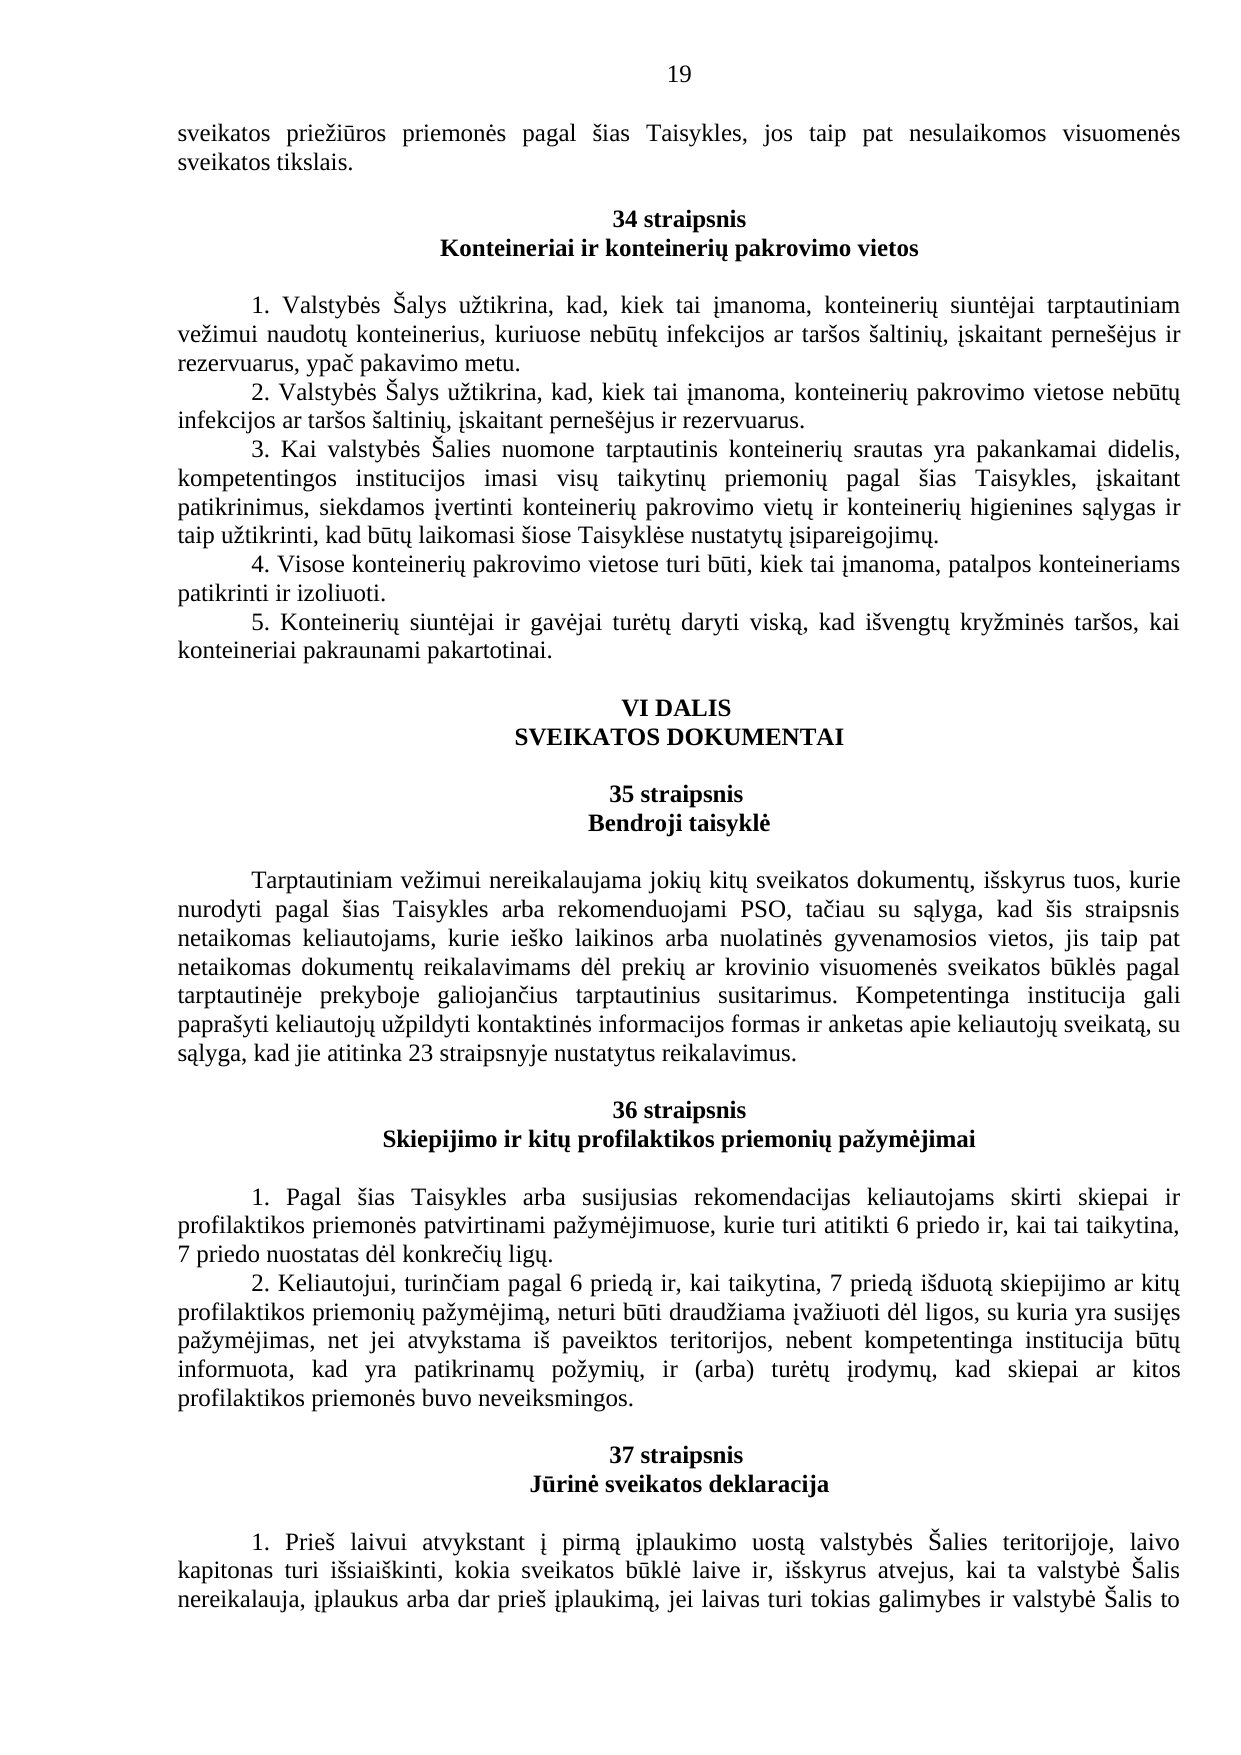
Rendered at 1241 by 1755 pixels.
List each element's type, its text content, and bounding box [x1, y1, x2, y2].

text Bendroji taisyklė [177, 808, 1181, 837]
text 1. Pagal šias Taisykles arba susijusias rekomendacijas keliautojams skirti skiepai ir profilaktikos priemonės patvirtinami pažymėjimuose, kurie turi atitikti 6 priedo ir, kai tai taikytina, 7 priedo nuostatas dėl konkrečių ligų. [177, 1182, 1181, 1268]
text SVEIKATOS DOKUMENTAI [177, 722, 1181, 751]
text sveikatos priežiūros priemonės pagal šias Taisykles, jos taip pat nesulaikomos visuomenės sveikatos tikslais. [177, 118, 1181, 176]
text 2. Valstybės Šalys užtikrina, kad, kiek tai įmanoma, konteinerių pakrovimo vietose nebūtų infekcijos ar taršos šaltinių, įskaitant pernešėjus ir rezervuarus. [177, 377, 1181, 434]
text Jūrinė sveikatos deklaracija [177, 1469, 1181, 1498]
text 4. Visose konteinerių pakrovimo vietose turi būti, kiek tai įmanoma, patalpos konteineriams patikrinti ir izoliuoti. [177, 549, 1181, 607]
text VI DALIS [177, 693, 1181, 722]
text 36 straipsnis [177, 1096, 1181, 1124]
text 34 straipsnis [177, 204, 1181, 233]
text 35 straipsnis [177, 779, 1181, 808]
text 5. Konteinerių siuntėjai ir gavėjai turėtų daryti viską, kad išvengtų kryžminės taršos, kai konteineriai pakraunami pakartotinai. [177, 607, 1181, 664]
text 3. Kai valstybės Šalies nuomone tarptautinis konteinerių srautas yra pakankamai didelis, kompetentingos institucijos imasi visų taikytinų priemonių pagal šias Taisykles, įskaitant patikrinimus, siekdamos įvertinti konteinerių pakrovimo vietų ir konteinerių higienines sąlygas ir taip užtikrinti, kad būtų laikomasi šiose Taisyklėse nustatytų įsipareigojimų. [177, 434, 1181, 549]
text 2. Keliautojui, turinčiam pagal 6 priedą ir, kai taikytina, 7 priedą išduotą skiepijimo ar kitų profilaktikos priemonių pažymėjimą, neturi būti draudžiama įvažiuoti dėl ligos, su kuria yra susijęs pažymėjimas, net jei atvykstama iš paveiktos teritorijos, nebent kompetentinga institucija būtų informuota, kad yra patikrinamų požymių, ir (arba) turėtų įrodymų, kad skiepai ar kitos profilaktikos priemonės buvo neveiksmingos. [177, 1268, 1181, 1412]
text 1. Valstybės Šalys užtikrina, kad, kiek tai įmanoma, konteinerių siuntėjai tarptautiniam vežimui naudotų konteinerius, kuriuose nebūtų infekcijos ar taršos šaltinių, įskaitant pernešėjus ir rezervuarus, ypač pakavimo metu. [177, 291, 1181, 377]
text Tarptautiniam vežimui nereikalaujama jokių kitų sveikatos dokumentų, išskyrus tuos, kurie nurodyti pagal šias Taisykles arba rekomenduojami PSO, tačiau su sąlyga, kad šis straipsnis netaikomas keliautojams, kurie ieško laikinos arba nuolatinės gyvenamosios vietos, jis taip pat netaikomas dokumentų reikalavimams dėl prekių ar krovinio visuomenės sveikatos būklės pagal tarptautinėje prekyboje galiojančius tarptautinius susitarimus. Kompetentinga institucija gali paprašyti keliautojų užpildyti kontaktinės informacijos formas ir anketas apie keliautojų sveikatą, su sąlyga, kad jie atitinka 23 straipsnyje nustatytus reikalavimus. [177, 866, 1181, 1067]
text 1. Prieš laivui atvykstant į pirmą įplaukimo uostą valstybės Šalies teritorijoje, laivo kapitonas turi išsiaiškinti, kokia sveikatos būklė laive ir, išskyrus atvejus, kai ta valstybė Šalis nereikalauja, įplaukus arba dar prieš įplaukimą, jei laivas turi tokias galimybes ir valstybė Šalis to [177, 1527, 1181, 1613]
text Konteineriai ir konteinerių pakrovimo vietos [177, 233, 1181, 262]
text Skiepijimo ir kitų profilaktikos priemonių pažymėjimai [177, 1124, 1181, 1153]
text 37 straipsnis [177, 1441, 1181, 1469]
